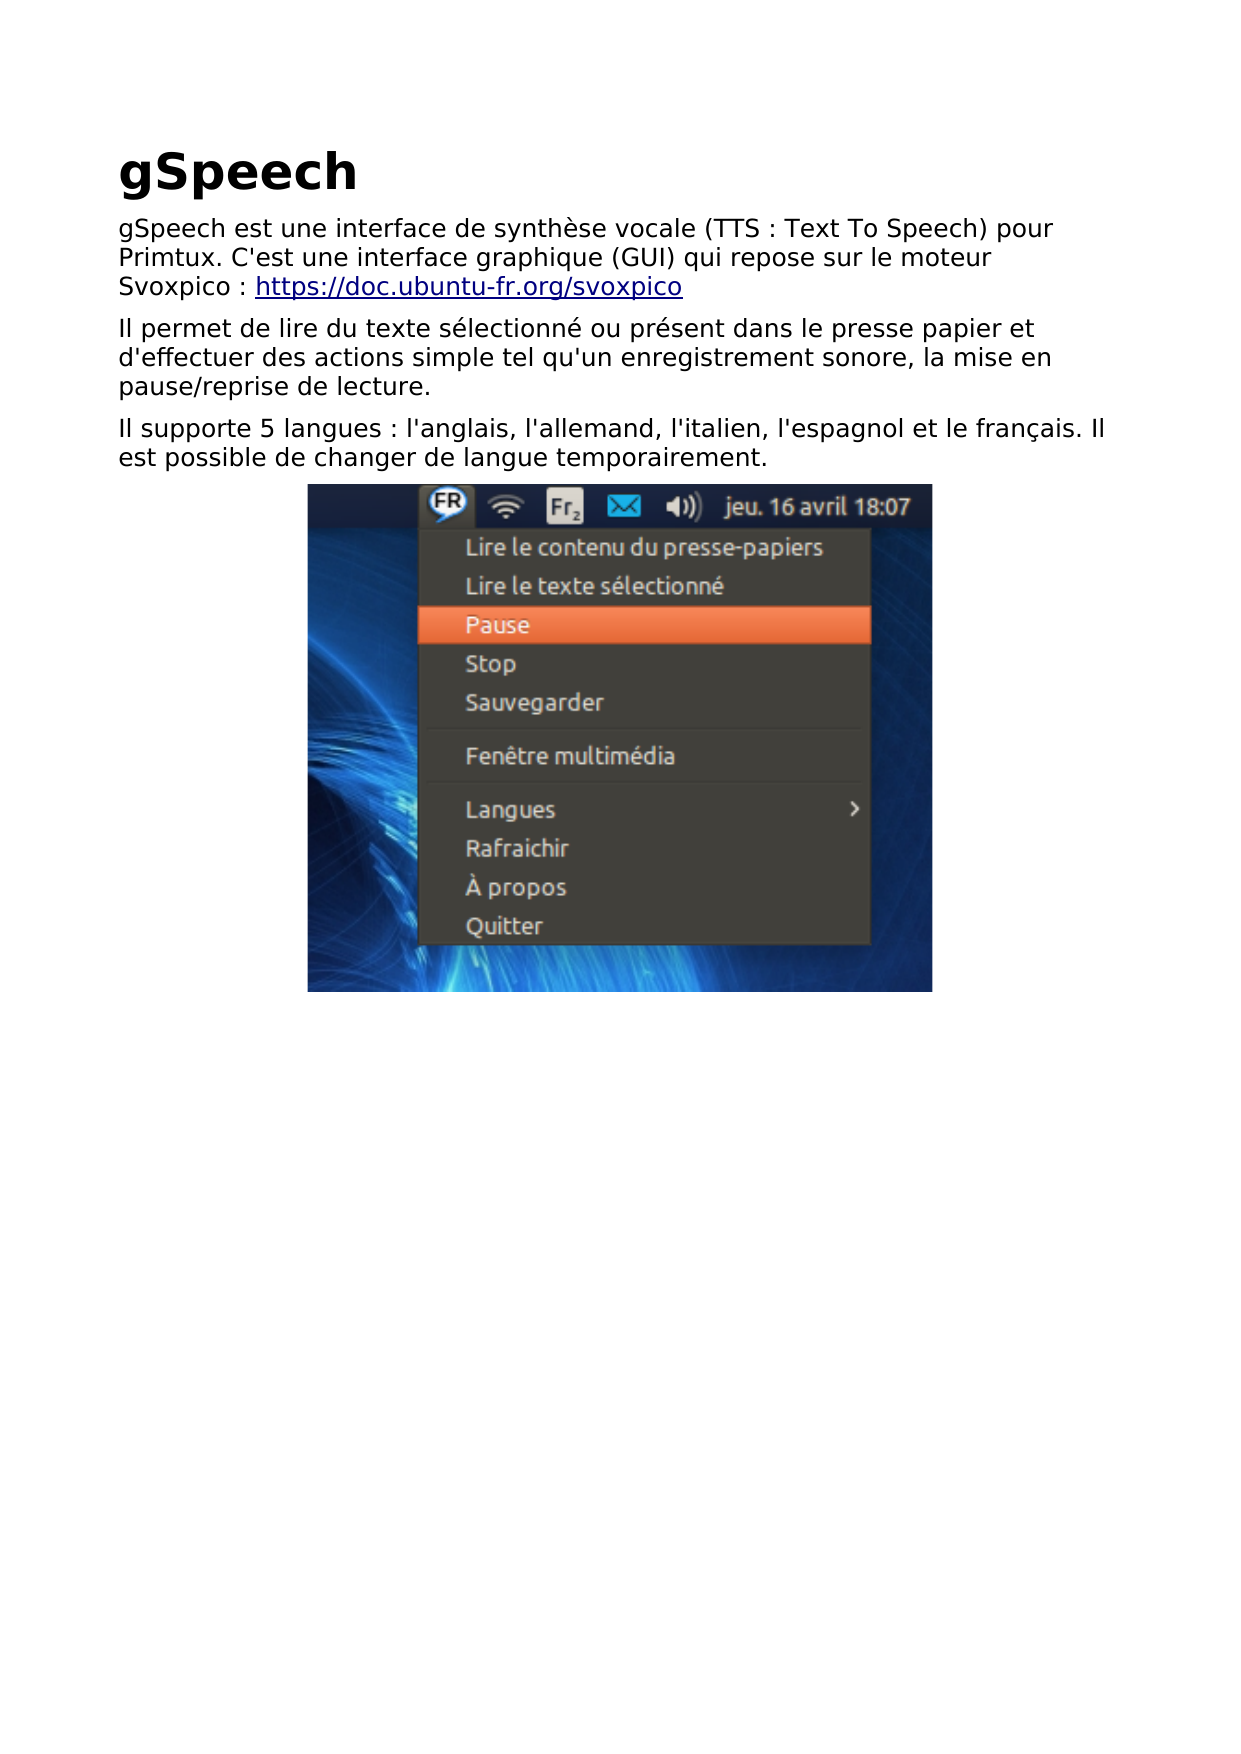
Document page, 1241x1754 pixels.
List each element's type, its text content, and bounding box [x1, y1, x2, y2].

subtitle gSpeech [118, 143, 1122, 201]
picture [307, 484, 933, 992]
text Il supporte 5 langues : l'anglais, l'allemand, l'italien, l'espagnol et le français. Il est possible de changer de langue temporairement. [118, 414, 1122, 472]
text Il permet de lire du texte sélectionné ou présent dans le presse papier et d'effectuer des actions simple tel qu'un enregistrement sonore, la mise en pause/reprise de lecture. [118, 314, 1122, 401]
text gSpeech est une interface de synthèse vocale (TTS : Text To Speech) pour Primtux. C'est une interface graphique (GUI) qui repose sur le moteur Svoxpico : https://doc.ubuntu-fr.org/svoxpico [118, 214, 1122, 301]
